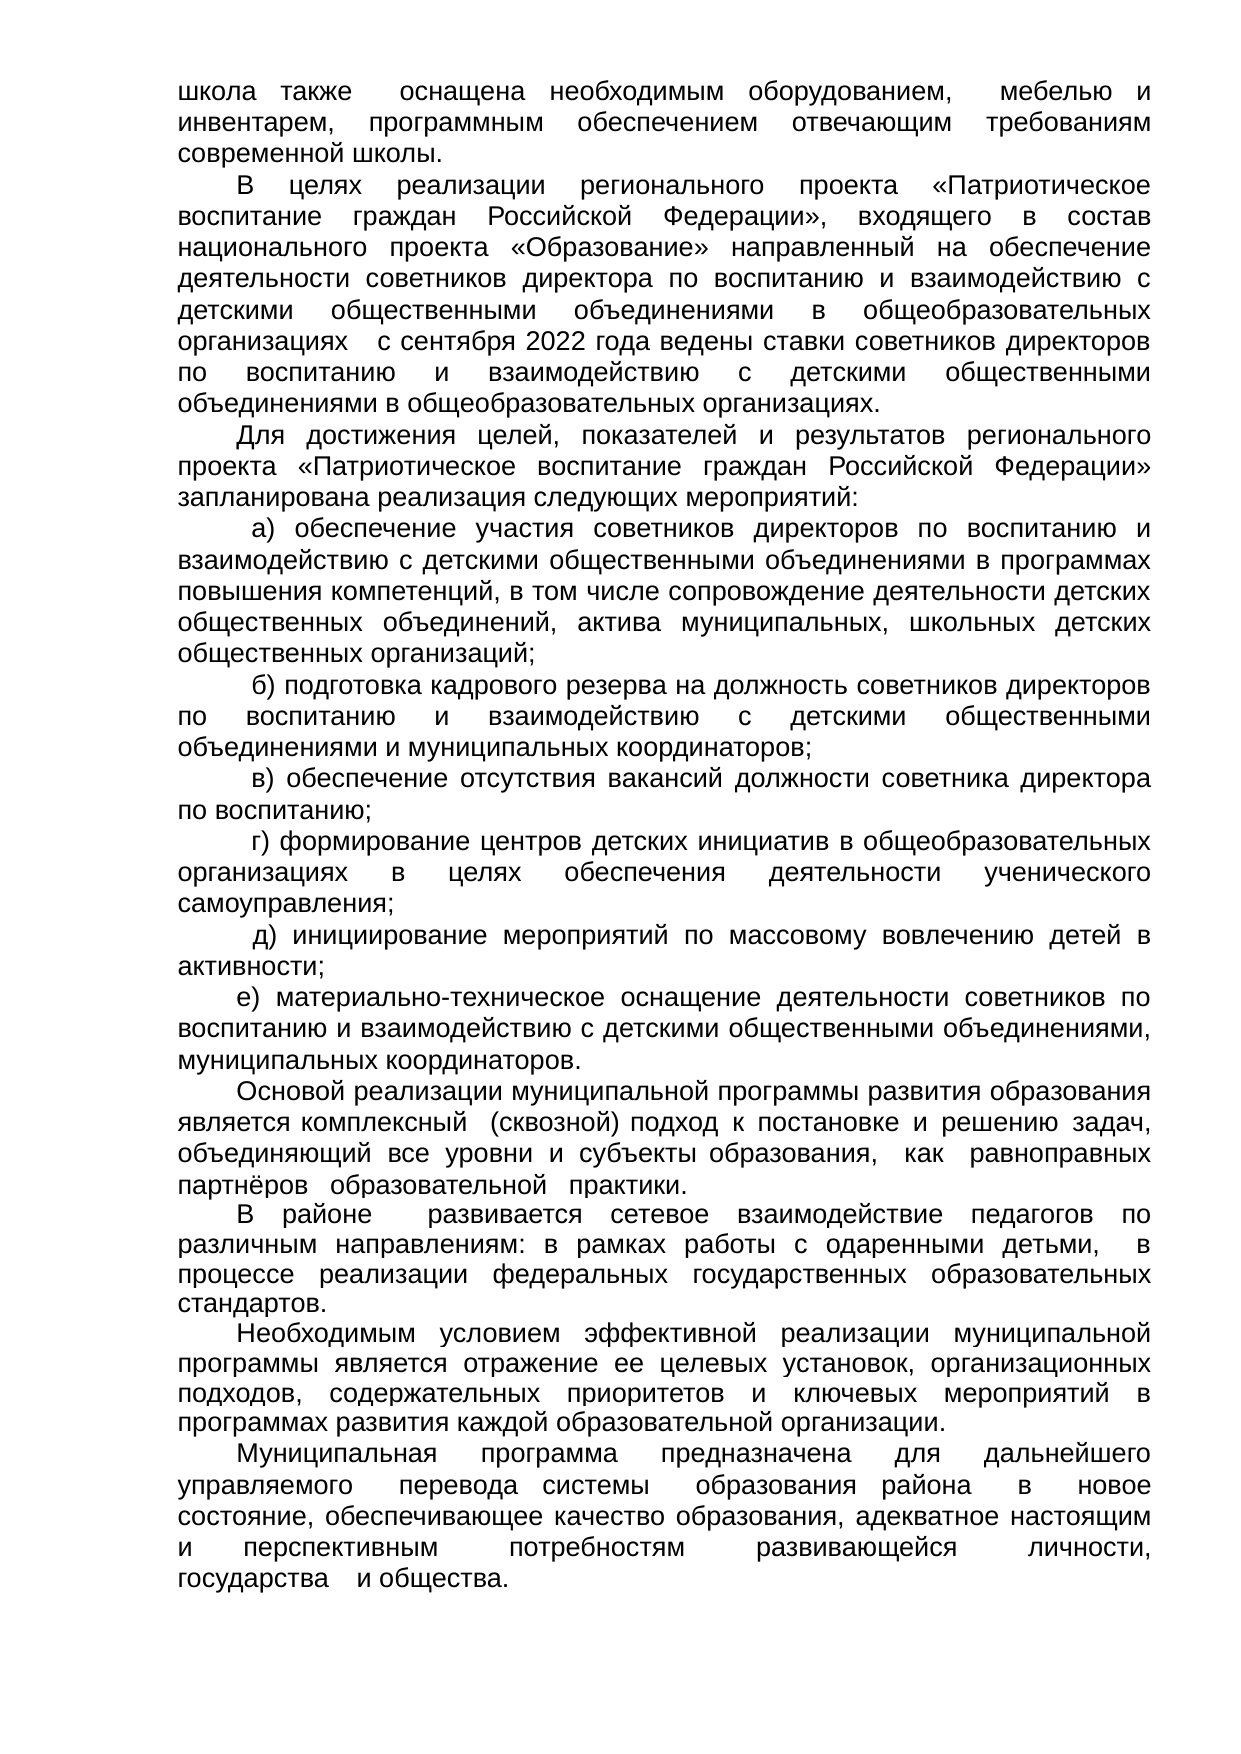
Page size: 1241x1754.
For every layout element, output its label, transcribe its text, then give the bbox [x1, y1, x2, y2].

text Муниципальная программа предназначена для дальнейшего управляемого перевода системы образования района в новое состояние, обеспечивающее качество образования, адекватное настоящим и перспективным потребностям развивающейся личности, государства и общества. [177, 1437, 1152, 1594]
text а) обеспечение участия советников директоров по воспитанию и взаимодействию с детскими общественными объединениями в программах повышения компетенций, в том числе сопровождение деятельности детских общественных объединений, актива муниципальных, школьных детских общественных организаций; [177, 512, 1152, 669]
text Необходимым условием эффективной реализации муниципальной программы является отражение ее целевых установок, организационных подходов, содержательных приоритетов и ключевых мероприятий в программах развития каждой образовательной организации. [177, 1319, 1152, 1437]
text г) формирование центров детских инициатив в общеобразовательных организациях в целях обеспечения деятельности ученического самоуправления; [177, 825, 1152, 919]
text В районе развивается сетевое взаимодействие педагогов по различным направлениям: в рамках работы с одаренными детьми, в процессе реализации федеральных государственных образовательных стандартов. [177, 1200, 1152, 1319]
text в) обеспечение отсутствия вакансий должности советника директора по воспитанию; [177, 762, 1152, 825]
text В целях реализации регионального проекта «Патриотическое воспитание граждан Российской Федерации», входящего в состав национального проекта «Образование» направленный на обеспечение деятельности советников директора по воспитанию и взаимодействию с детскими общественными объединениями в общеобразовательных организациях с сентября 2022 года ведены ставки советников директоров по воспитанию и взаимодействию с детскими общественными объединениями в общеобразовательных организациях. [177, 169, 1152, 419]
text школа также оснащена необходимым оборудованием, мебелью и инвентарем, программным обеспечением отвечающим требованиям современной школы. [177, 75, 1152, 169]
text д) инициирование мероприятий по массовому вовлечению детей в активности; [177, 919, 1152, 981]
text е) материально-техническое оснащение деятельности советников по воспитанию и взаимодействию с детскими общественными объединениями, муниципальных координаторов. [177, 981, 1152, 1075]
text Основой реализации муниципальной программы развития образования является комплексный (сквозной) подход к постановке и решению задач, объединяющий все уровни и субъекты образования, как равноправных партнёров образовательной практики. [177, 1075, 1152, 1200]
text Для достижения целей, показателей и результатов регионального проекта «Патриотическое воспитание граждан Российской Федерации» запланирована реализация следующих мероприятий: [177, 419, 1152, 512]
text б) подготовка кадрового резерва на должность советников директоров по воспитанию и взаимодействию с детскими общественными объединениями и муниципальных координаторов; [177, 669, 1152, 762]
